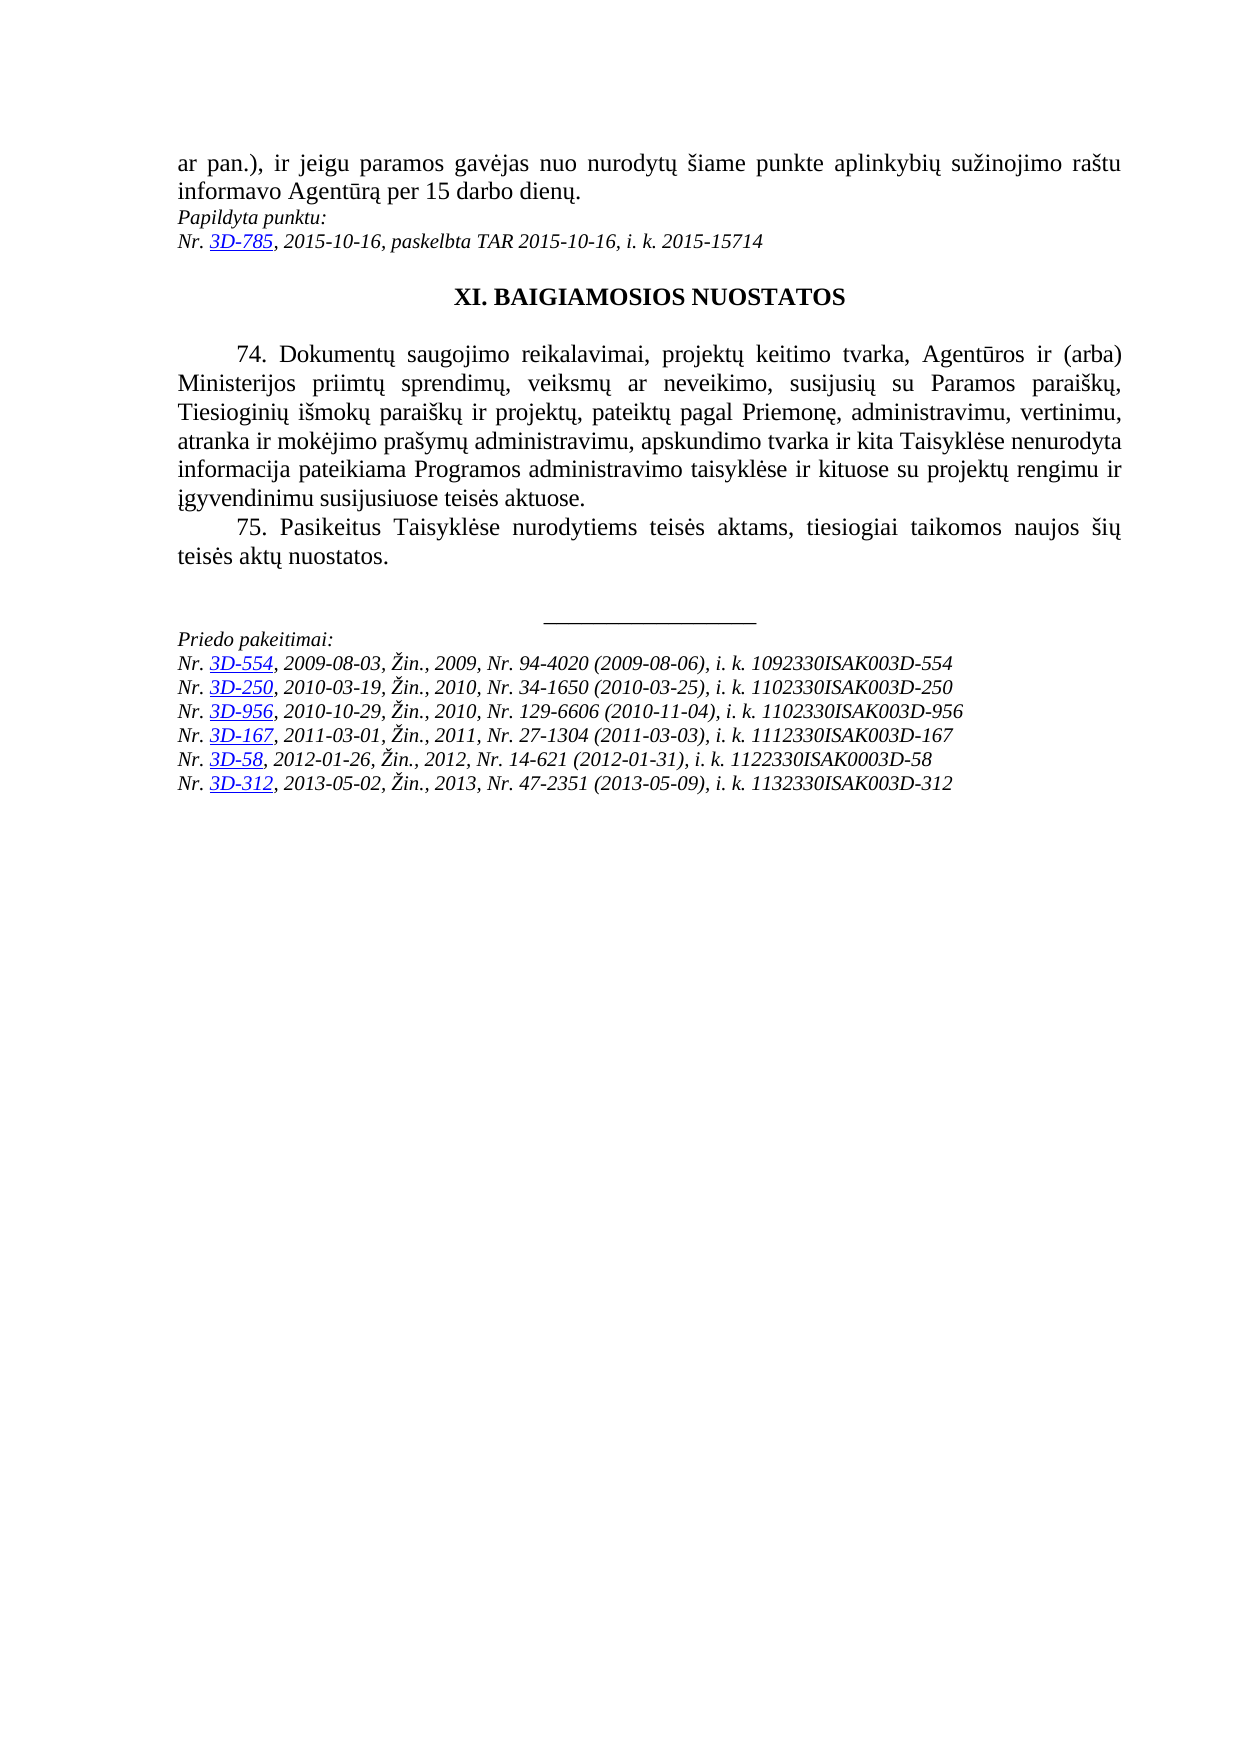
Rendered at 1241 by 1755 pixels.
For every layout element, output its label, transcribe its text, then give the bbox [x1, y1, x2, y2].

text Papildyta punktu: [177, 205, 1122, 229]
text _________________ [177, 598, 1122, 627]
text Nr. 3D-956, 2010-10-29, Žin., 2010, Nr. 129-6606 (2010-11-04), i. k. 1102330ISAK003D-956 [177, 699, 1122, 723]
text 75. Pasikeitus Taisyklėse nurodytiems teisės aktams, tiesiogiai taikomos naujos šių teisės aktų nuostatos. [177, 512, 1122, 569]
text ar pan.), ir jeigu paramos gavėjas nuo nurodytų šiame punkte aplinkybių sužinojimo raštu informavo Agentūrą per 15 darbo dienų. [177, 148, 1122, 205]
text XI. BAIGIAMOSIOS NUOSTATOS [177, 282, 1122, 311]
text Nr. 3D-58, 2012-01-26, Žin., 2012, Nr. 14-621 (2012-01-31), i. k. 1122330ISAK0003D-58 [177, 747, 1122, 771]
text Nr. 3D-554, 2009-08-03, Žin., 2009, Nr. 94-4020 (2009-08-06), i. k. 1092330ISAK003D-554 [177, 651, 1122, 675]
text Nr. 3D-167, 2011-03-01, Žin., 2011, Nr. 27-1304 (2011-03-03), i. k. 1112330ISAK003D-167 [177, 723, 1122, 747]
text Nr. 3D-312, 2013-05-02, Žin., 2013, Nr. 47-2351 (2013-05-09), i. k. 1132330ISAK003D-312 [177, 771, 1122, 795]
text Priedo pakeitimai: [177, 627, 1122, 651]
text Nr. 3D-250, 2010-03-19, Žin., 2010, Nr. 34-1650 (2010-03-25), i. k. 1102330ISAK003D-250 [177, 675, 1122, 699]
text Nr. 3D-785, 2015-10-16, paskelbta TAR 2015-10-16, i. k. 2015-15714 [177, 229, 1122, 253]
text 74. Dokumentų saugojimo reikalavimai, projektų keitimo tvarka, Agentūros ir (arba) Ministerijos priimtų sprendimų, veiksmų ar neveikimo, susijusių su Paramos paraiškų, Tiesioginių išmokų paraiškų ir projektų, pateiktų pagal Priemonę, administravimu, vertinimu, atranka ir mokėjimo prašymų administravimu, apskundimo tvarka ir kita Taisyklėse nenurodyta informacija pateikiama Programos administravimo taisyklėse ir kituose su projektų rengimu ir įgyvendinimu susijusiuose teisės aktuose. [177, 339, 1122, 512]
